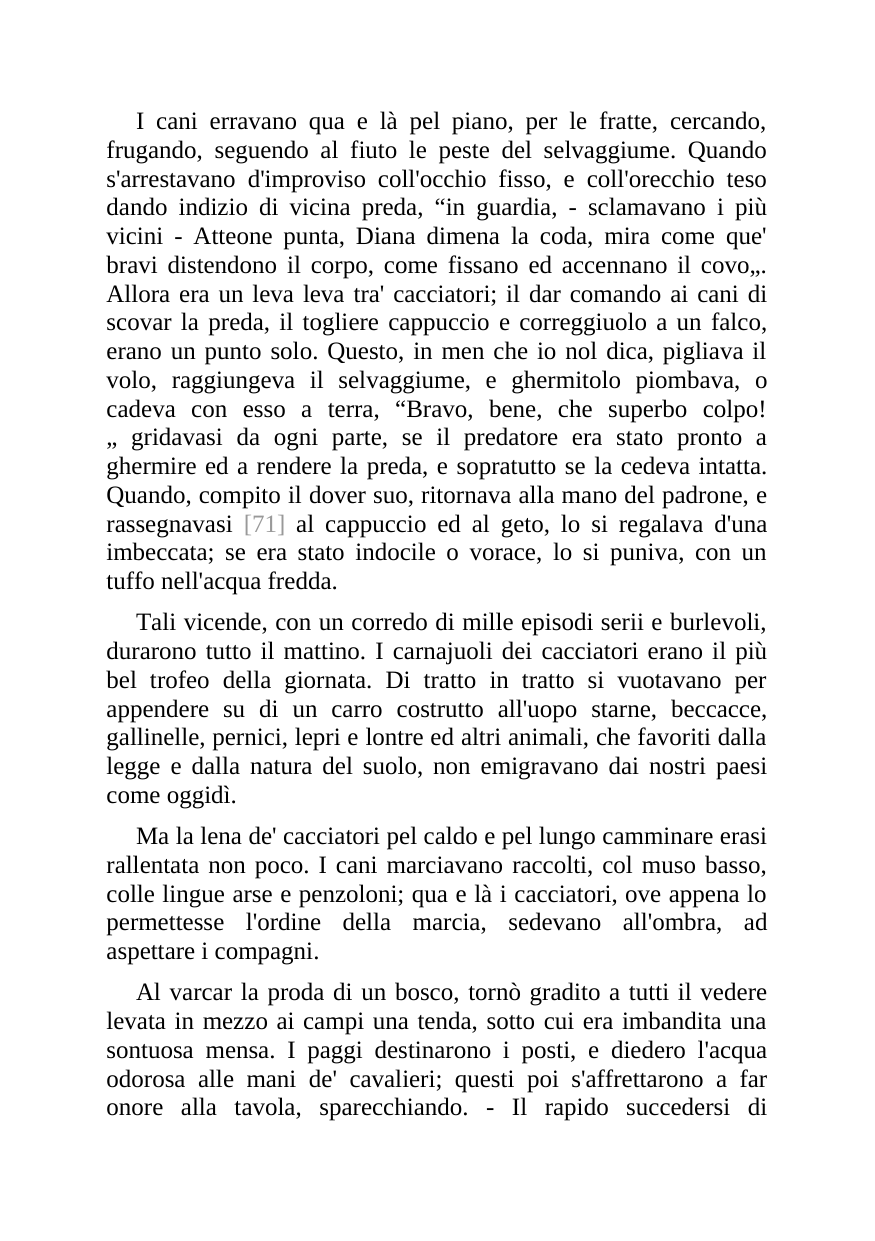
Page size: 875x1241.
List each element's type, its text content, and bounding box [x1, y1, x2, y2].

text Al varcar la proda di un bosco, tornò gradito a tutti il vedere levata in mezzo ai campi una tenda, sotto cui era imbandita una sontuosa mensa. I paggi destinarono i posti, e diedero l'acqua odorosa alle mani de' cavalieri; questi poi s'affrettarono a far onore alla tavola, sparecchiando. - Il rapido succedersi di [106, 977, 768, 1121]
text Ma la lena de' cacciatori pel caldo e pel lungo camminare erasi rallentata non poco. I cani marciavano raccolti, col muso basso, colle lingue arse e penzoloni; qua e là i cacciatori, ove appena lo permettesse l'ordine della marcia, sedevano all'ombra, ad aspettare i compagni. [106, 821, 768, 965]
text I cani erravano qua e là pel piano, per le fratte, cercando, frugando, seguendo al fiuto le peste del selvaggiume. Quando s'arrestavano d'improviso coll'occhio fisso, e coll'orecchio teso dando indizio di vicina preda, “in guardia, - sclamavano i più vicini - Atteone punta, Diana dimena la coda, mira come que' bravi distendono il corpo, come fissano ed accennano il covo„. Allora era un leva leva tra' cacciatori; il dar comando ai cani di scovar la preda, il togliere cappuccio e correggiuolo a un falco, erano un punto solo. Questo, in men che io nol dica, pigliava il volo, raggiungeva il selvaggiume, e ghermitolo piombava, o cadeva con esso a terra, “Bravo, bene, che superbo colpo!„ gridavasi da ogni parte, se il predatore era stato pronto a ghermire ed a rendere la preda, e sopratutto se la cedeva intatta. Quando, compito il dover suo, ritornava alla mano del padrone, e rassegnavasi [71] al cappuccio ed al geto, lo si regalava d'una imbeccata; se era stato indocile o vorace, lo si puniva, con un tuffo nell'acqua fredda. [106, 106, 768, 595]
text Tali vicende, con un corredo di mille episodi serii e burlevoli, durarono tutto il mattino. I carnajuoli dei cacciatori erano il più bel trofeo della giornata. Di tratto in tratto si vuotavano per appendere su di un carro costrutto all'uopo starne, beccacce, gallinelle, pernici, lepri e lontre ed altri animali, che favoriti dalla legge e dalla natura del suolo, non emigravano dai nostri paesi come oggidì. [106, 607, 768, 809]
